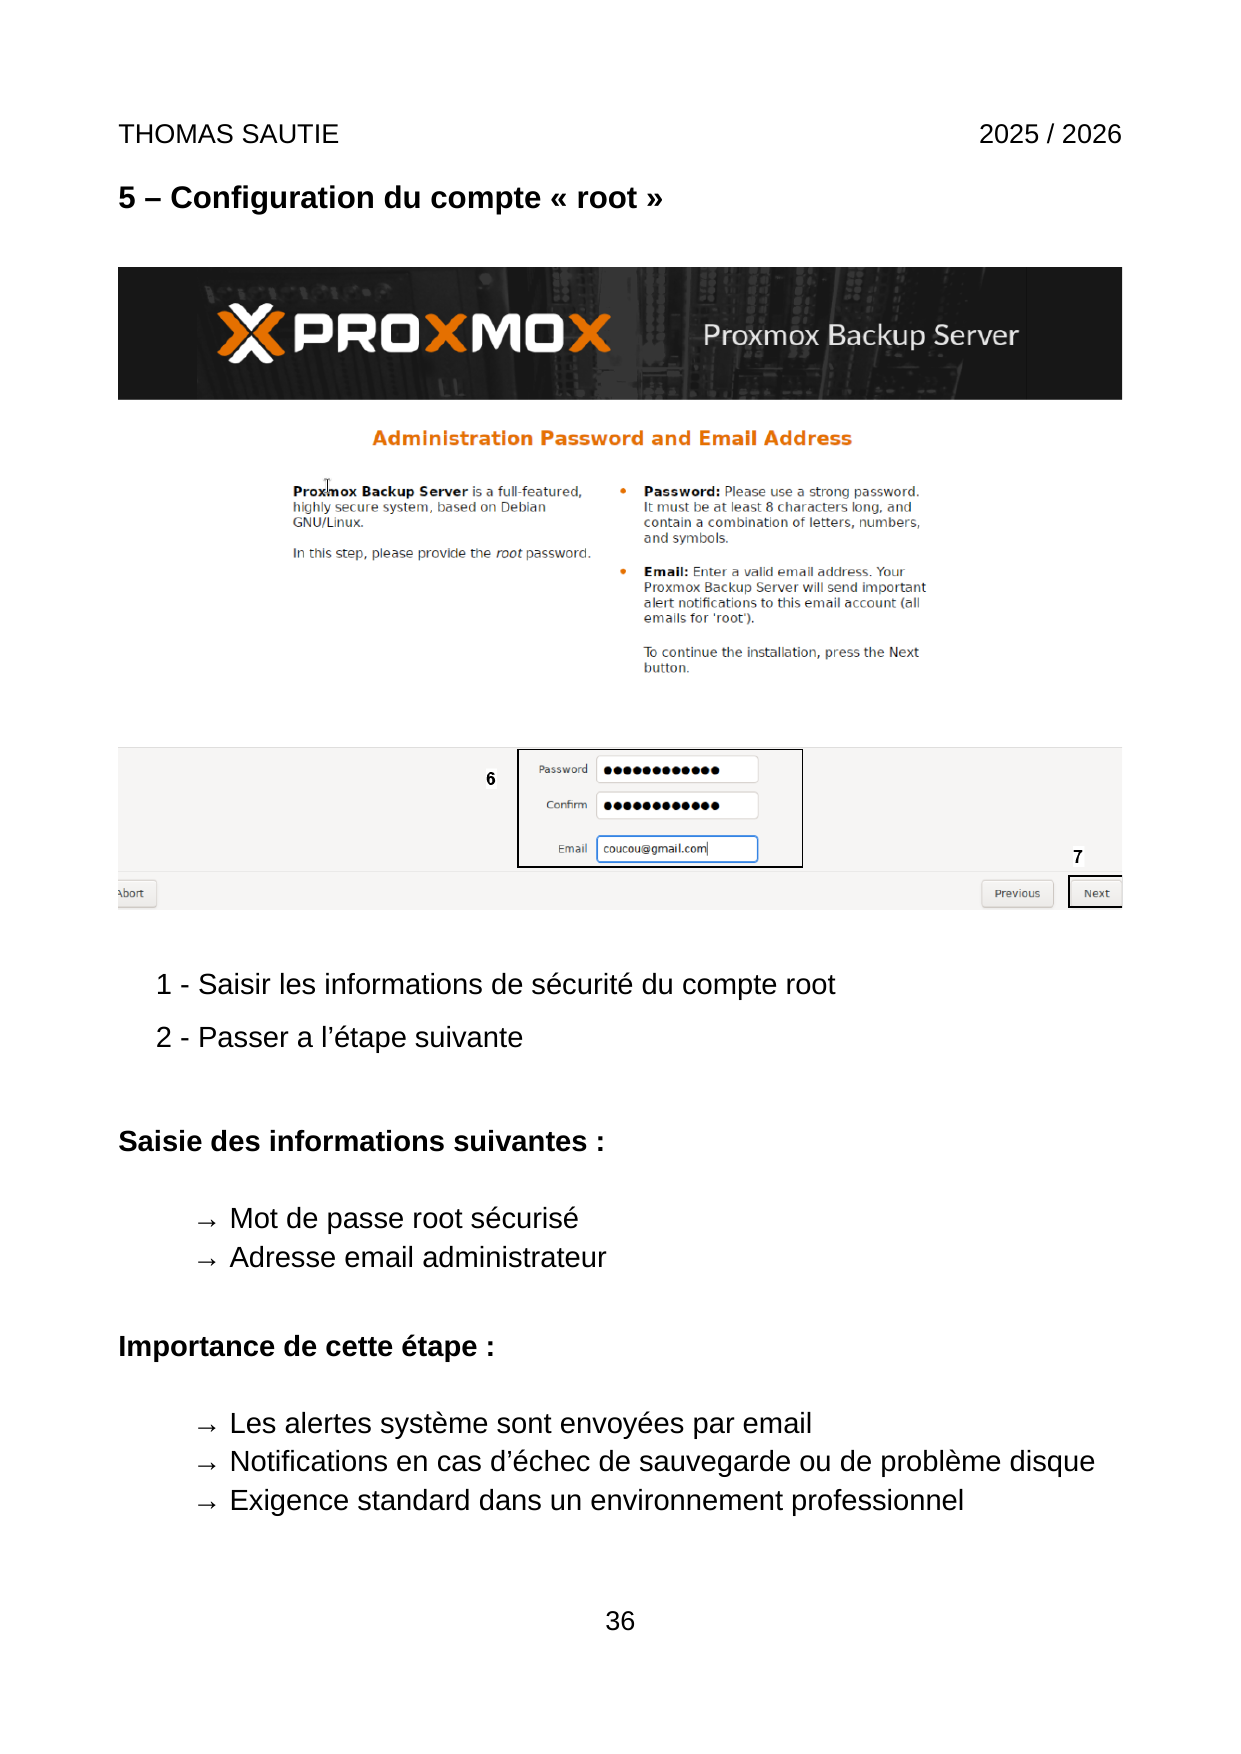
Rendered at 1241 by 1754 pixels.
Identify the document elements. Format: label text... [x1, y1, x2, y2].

text 5 – Configuration du compte « root » [118, 179, 1122, 215]
list Passer a l’étape suivante [156, 1021, 1122, 1054]
picture [118, 267, 1123, 910]
list Saisir les informations de sécurité du compte root [156, 967, 1122, 1001]
text Importance de cette étape : [118, 1329, 1122, 1362]
text Saisie des informations suivantes : [118, 1124, 1122, 1158]
text → Mot de passe root sécurisé → Adresse email administrateur [118, 1163, 1122, 1273]
text → Les alertes système sont envoyées par email → Notifications en cas d’échec de sauvegarde ou de problème disque → Exigence standard dans un environnement professionnel [118, 1367, 1122, 1517]
